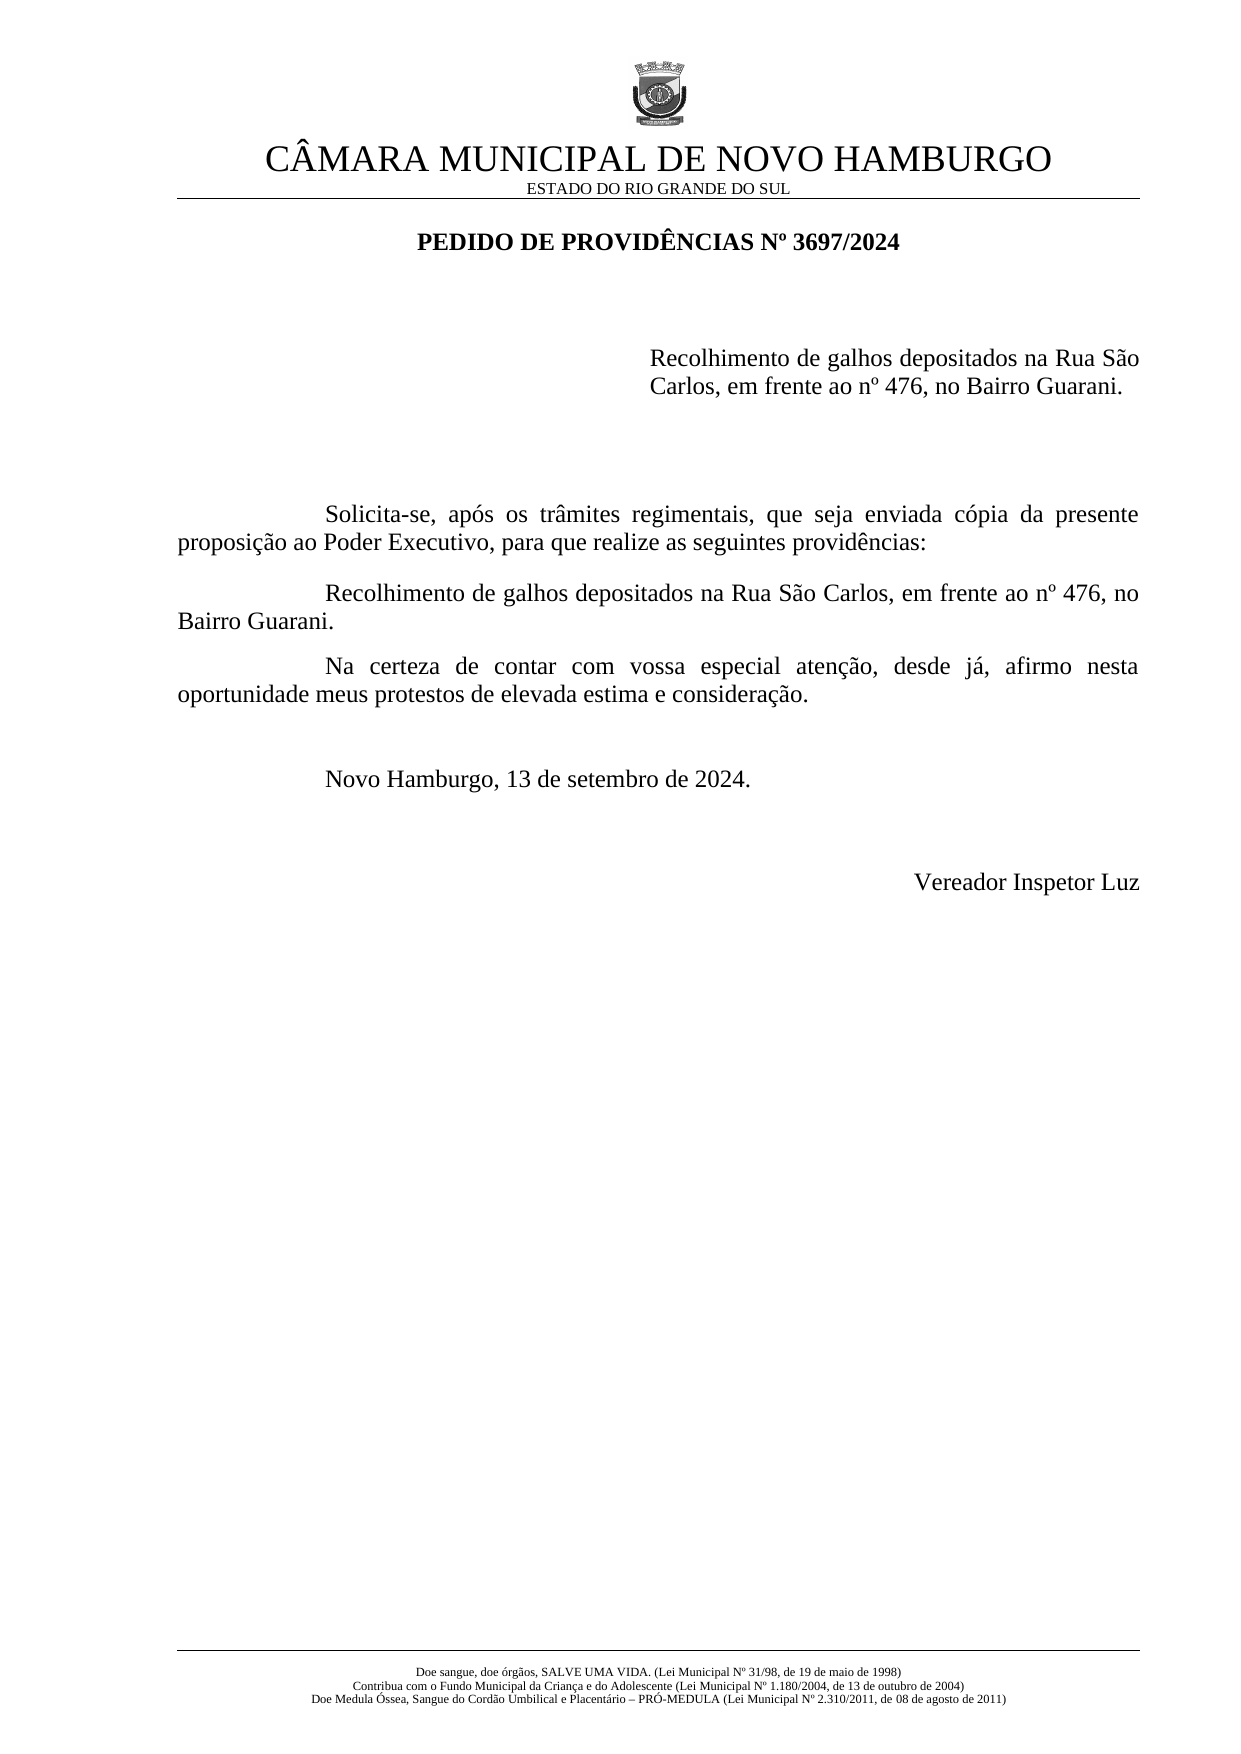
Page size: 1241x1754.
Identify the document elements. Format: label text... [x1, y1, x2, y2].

text Recolhimento de galhos depositados na Rua São Carlos, em frente ao nº 476, no Bairro Guarani. [177, 579, 1140, 635]
text Solicita-se, após os trâmites regimentais, que seja enviada cópia da presente proposição ao Poder Executivo, para que realize as seguintes providências: [177, 500, 1140, 556]
text Na certeza de contar com vossa especial atenção, desde já, afirmo nesta oportunidade meus protestos de elevada estima e consideração. [177, 652, 1140, 708]
text Vereador Inspetor Luz [177, 868, 1140, 895]
text PEDIDO DE PROVIDÊNCIAS Nº 3697/2024 [177, 228, 1140, 256]
text Novo Hamburgo, 13 de setembro de 2024. [177, 765, 1140, 793]
text Recolhimento de galhos depositados na Rua São Carlos, em frente ao nº 476, no Bairro Guarani. [649, 344, 1140, 400]
